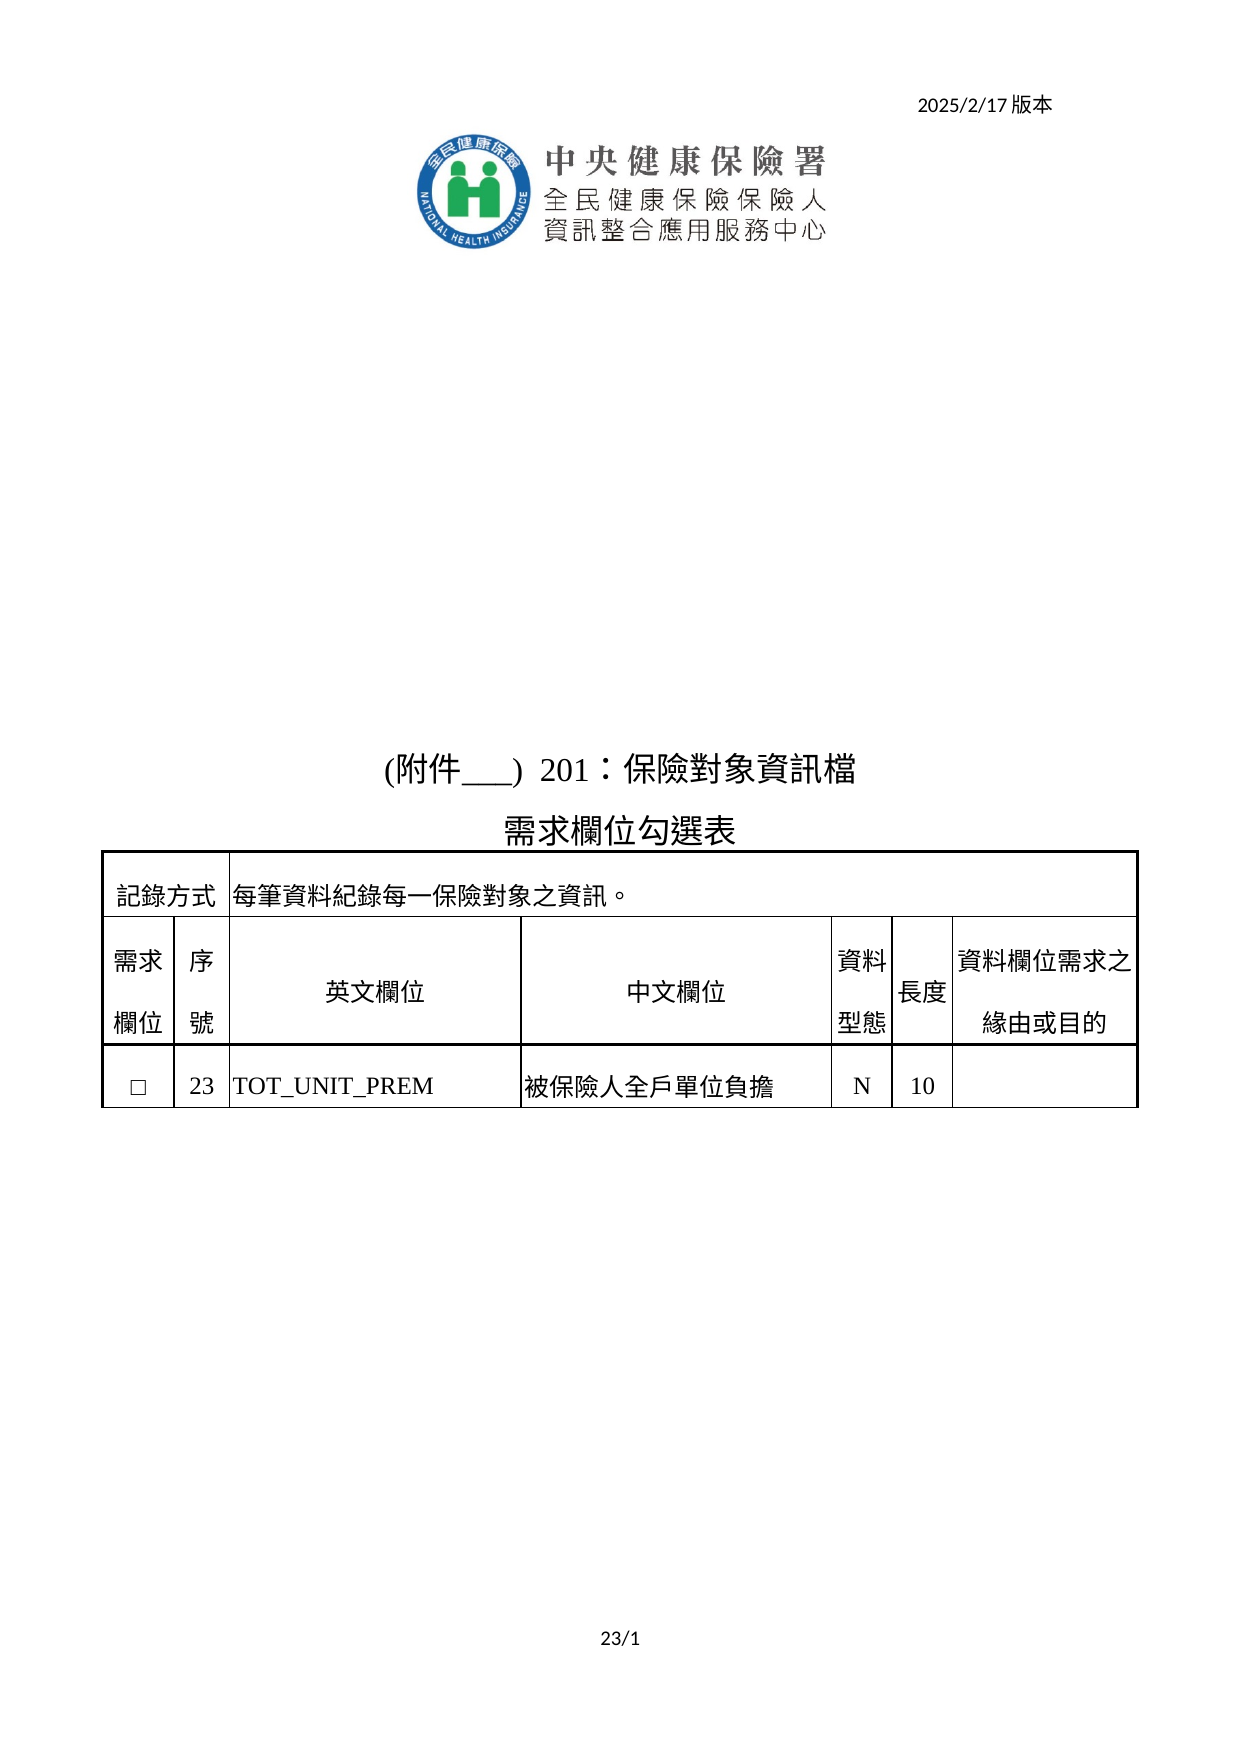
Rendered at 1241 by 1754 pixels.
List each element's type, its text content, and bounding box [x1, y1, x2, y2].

table_cell 資料欄位需求之 緣由或目的 [953, 917, 1136, 1042]
table_cell [953, 1046, 1136, 1106]
table_cell 每筆資料紀錄每一保險對象之資訊。 [230, 853, 1136, 916]
table_cell 23 [175, 1046, 229, 1106]
table_cell 資料型態 [832, 917, 891, 1042]
table_cell 記錄方式 [104, 853, 229, 916]
table_cell 需求欄位 [104, 917, 173, 1042]
table_cell N [832, 1046, 891, 1106]
table_header (附件___) 201：保險對象資訊檔 需求欄位勾選表 [103, 725, 1138, 850]
table_cell 10 [893, 1046, 952, 1106]
table_cell 序 號 [175, 917, 229, 1042]
table_cell □ [104, 1046, 173, 1106]
table_cell TOT_UNIT_PREM [230, 1046, 520, 1106]
table_cell 被保險人全戶單位負擔 [522, 1046, 831, 1106]
table_cell 英文欄位 [230, 917, 520, 1042]
table_cell 長度 [893, 917, 952, 1042]
table_cell 中文欄位 [522, 917, 831, 1042]
